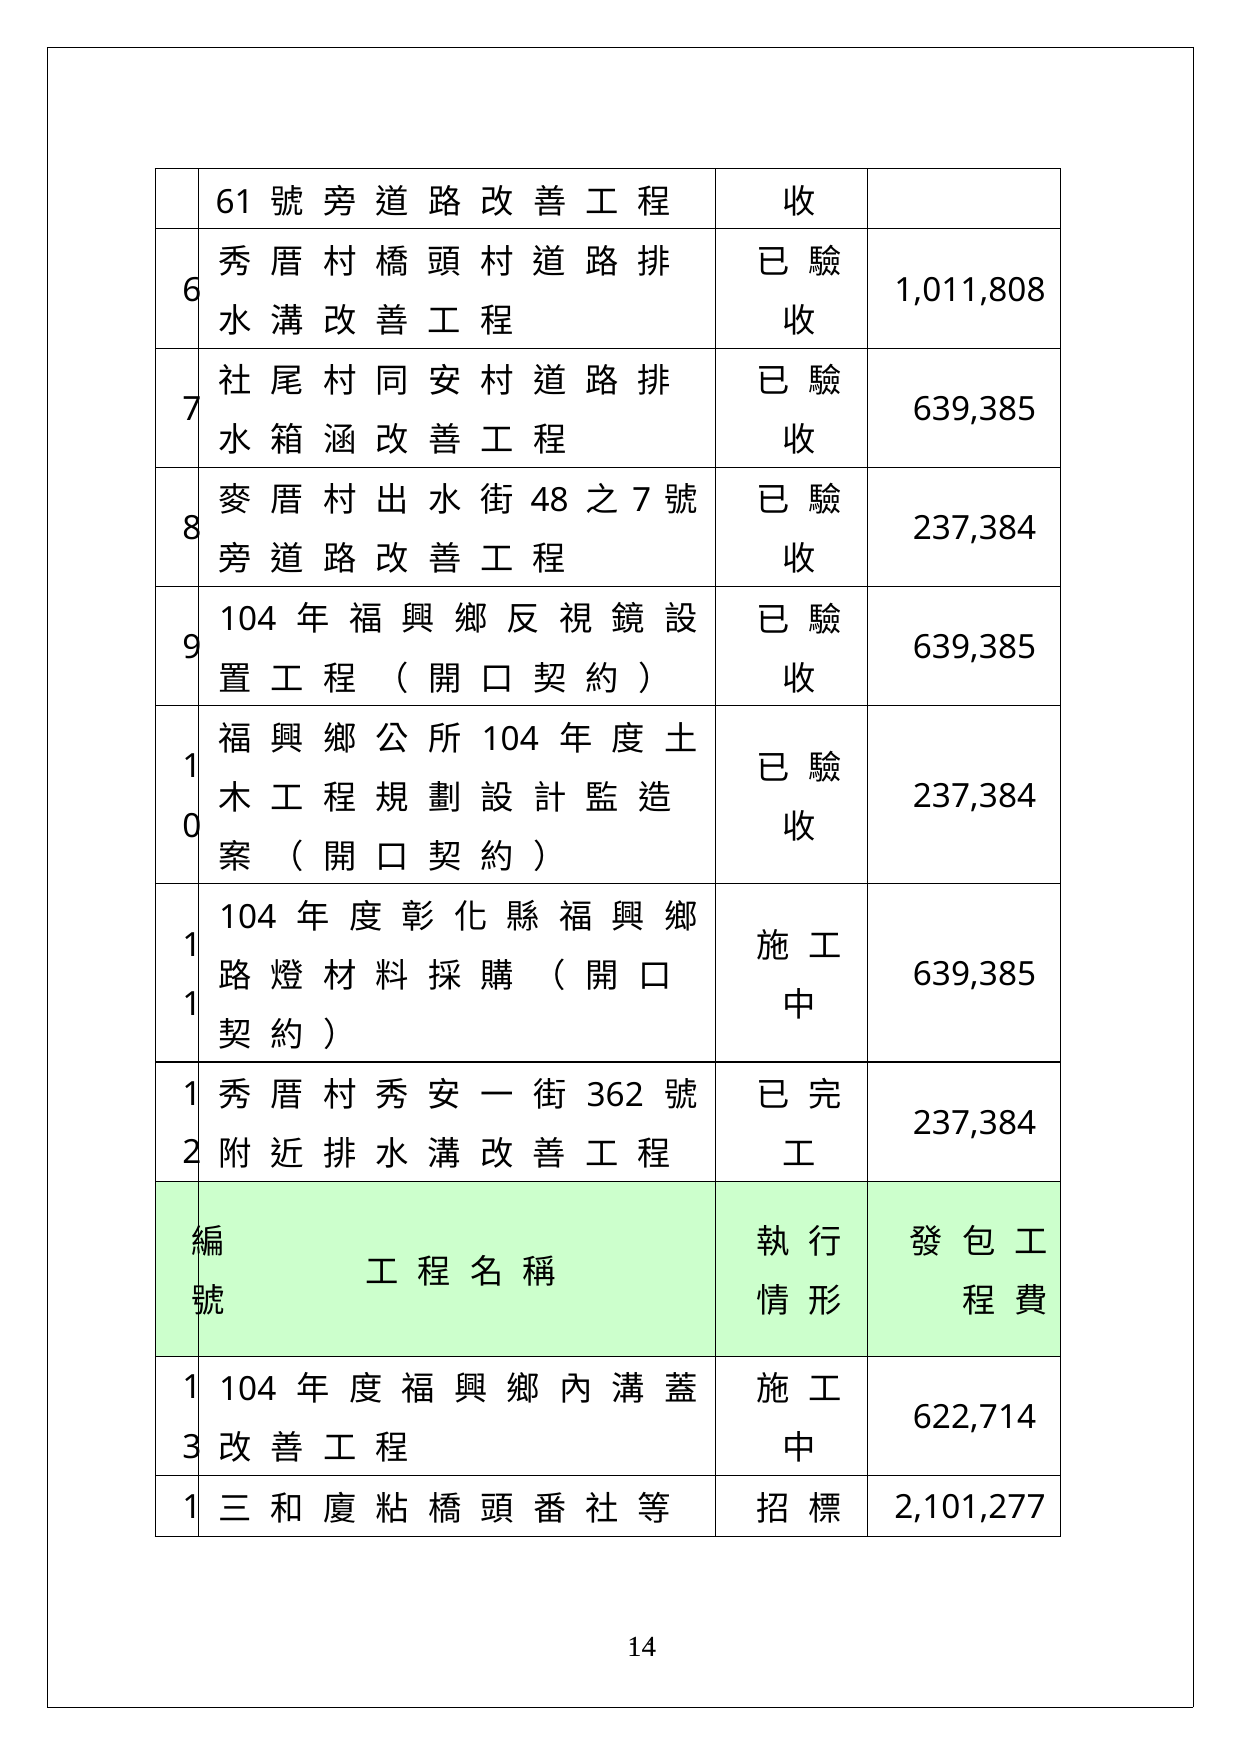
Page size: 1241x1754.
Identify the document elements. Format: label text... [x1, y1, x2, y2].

table_cell 收 [716, 169, 867, 228]
table_cell 已驗收 [716, 468, 867, 586]
table_cell 7 [156, 349, 198, 467]
table_cell 104年度福興鄉內溝蓋改善工程 [199, 1357, 715, 1475]
table_cell 11 [156, 884, 198, 1061]
table_cell [868, 169, 1060, 228]
table_cell 1,011,808 [868, 229, 1060, 347]
table_cell 秀厝村秀安一街362號附近排水溝改善工程 [199, 1063, 715, 1181]
table_cell 三和廈粘橋頭番社等 [199, 1476, 715, 1536]
table_cell 招標 [716, 1476, 867, 1536]
table_cell 14 [156, 1476, 198, 1536]
table_cell 施工中 [716, 884, 867, 1061]
table_cell 6 [156, 229, 198, 347]
table_cell 編號 [156, 1182, 198, 1356]
table_cell 639,385 [868, 587, 1060, 705]
table_cell 104年福興鄉反視鏡設置工程（開口契約） [199, 587, 715, 705]
table_cell 5 [156, 169, 198, 228]
table_cell 施工中 [716, 1357, 867, 1475]
table_cell 麥厝村出水街48之7號旁道路改善工程 [199, 468, 715, 586]
table_cell 發包工程費 [868, 1182, 1060, 1356]
table_cell 61號旁道路改善工程 [199, 169, 715, 228]
table_cell 已驗收 [716, 706, 867, 883]
table_cell 622,714 [868, 1357, 1060, 1475]
table_cell 237,384 [868, 468, 1060, 586]
table_cell 13 [156, 1357, 198, 1475]
table_cell 執行情形 [716, 1182, 867, 1356]
table_cell 已驗收 [716, 587, 867, 705]
table_cell 工程名稱 [199, 1182, 715, 1356]
table_cell 639,385 [868, 349, 1060, 467]
table_cell 12 [156, 1063, 198, 1181]
table_cell 社尾村同安村道路排水箱涵改善工程 [199, 349, 715, 467]
table_cell 10 [156, 706, 198, 883]
table_cell 已完工 [716, 1063, 867, 1181]
table_cell 639,385 [868, 884, 1060, 1061]
table_cell 2,101,277 [868, 1476, 1060, 1536]
table_cell 已驗收 [716, 349, 867, 467]
table_cell 福興鄉公所104年度土木工程規劃設計監造案（開口契約） [199, 706, 715, 883]
table_cell 104年度彰化縣福興鄉路燈材料採購（開口契約） [199, 884, 715, 1061]
table_cell 237,384 [868, 1063, 1060, 1181]
table_cell 已驗收 [716, 229, 867, 347]
table_cell 秀厝村橋頭村道路排水溝改善工程 [199, 229, 715, 347]
table_cell 8 [156, 468, 198, 586]
table_cell 9 [156, 587, 198, 705]
table_cell 237,384 [868, 706, 1060, 883]
